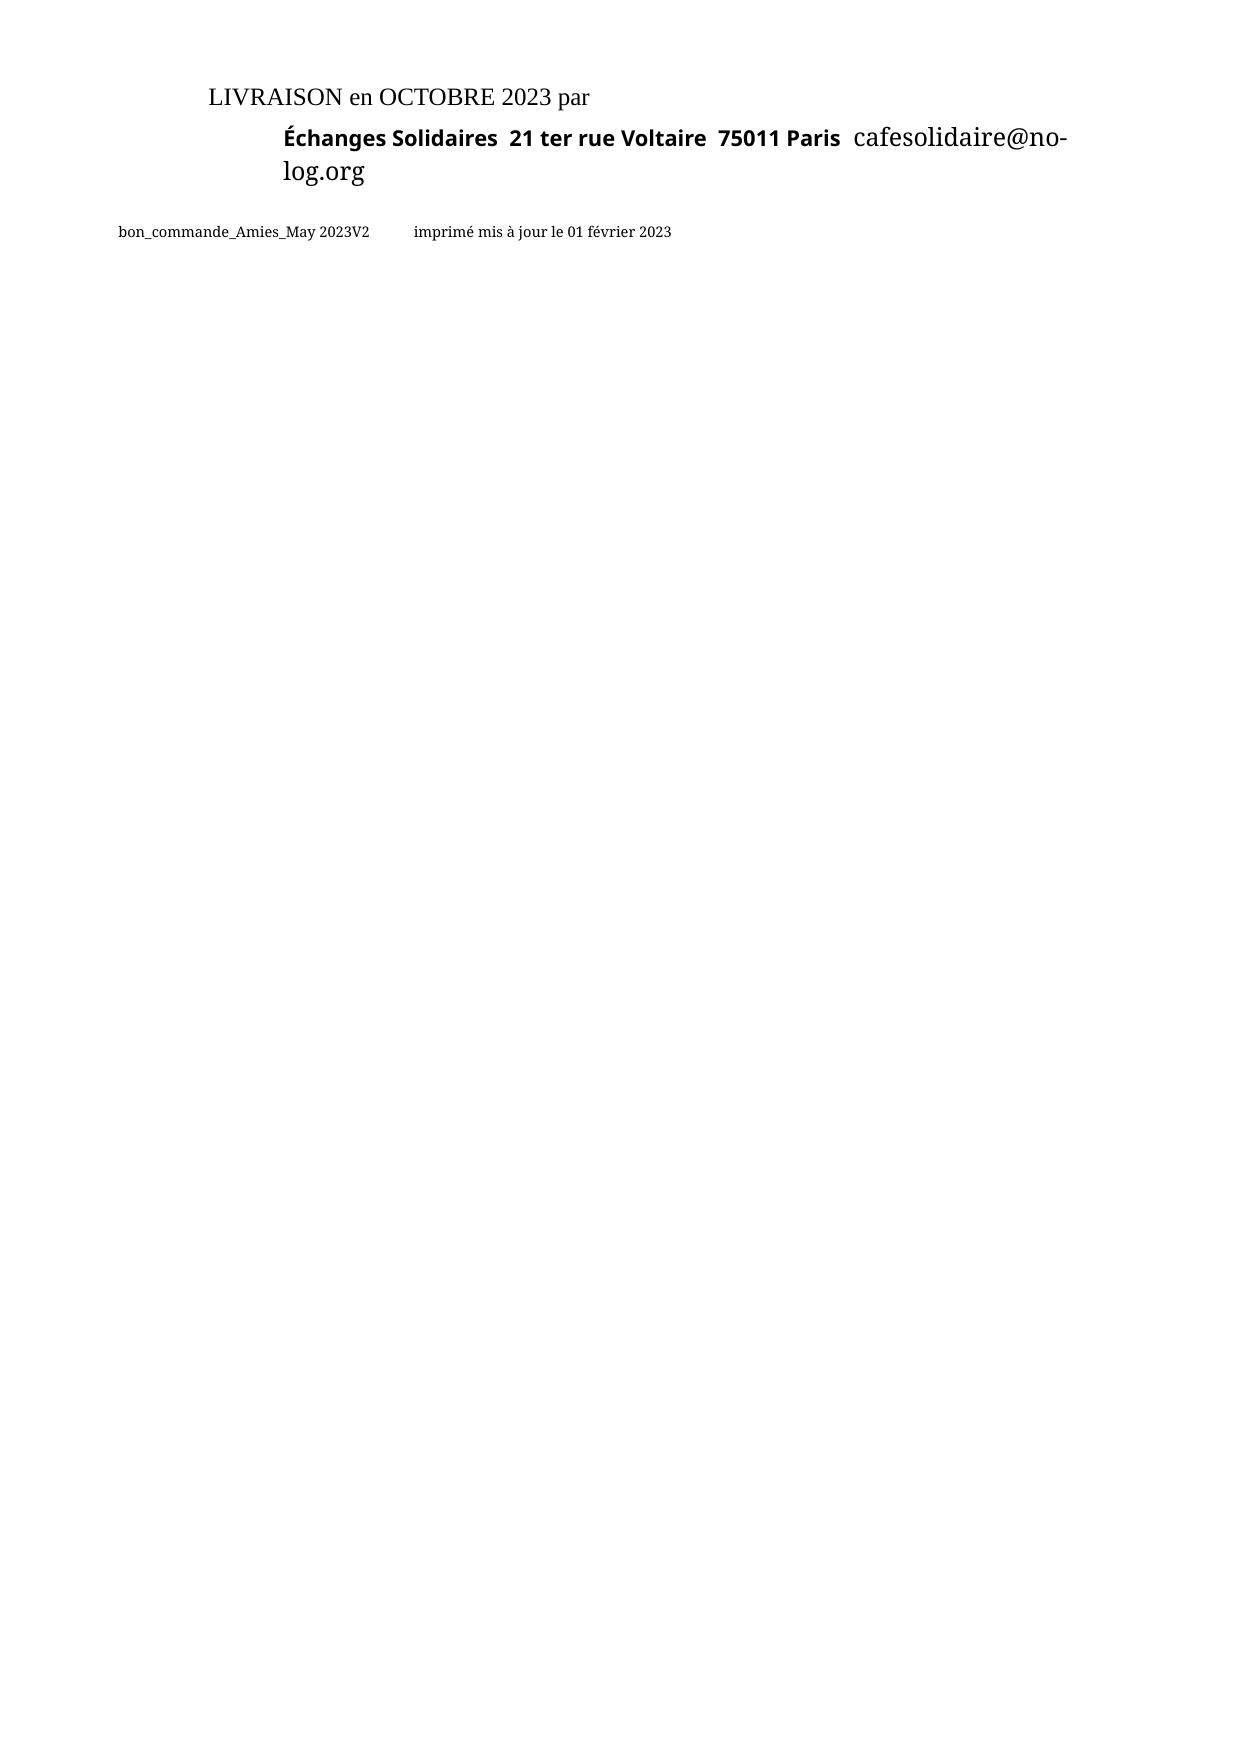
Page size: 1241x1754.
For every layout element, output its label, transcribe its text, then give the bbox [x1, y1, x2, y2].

subtitle Échanges Solidaires 21 ter rue Voltaire 75011 Paris cafesolidaire@no-log.org [118, 119, 1122, 188]
text bon_commande_Amies_May 2023V2 imprimé mis à jour le 01 février 2023 [118, 222, 1122, 242]
subtitle LIVRAISON en OCTOBRE 2023 par [118, 82, 1122, 111]
